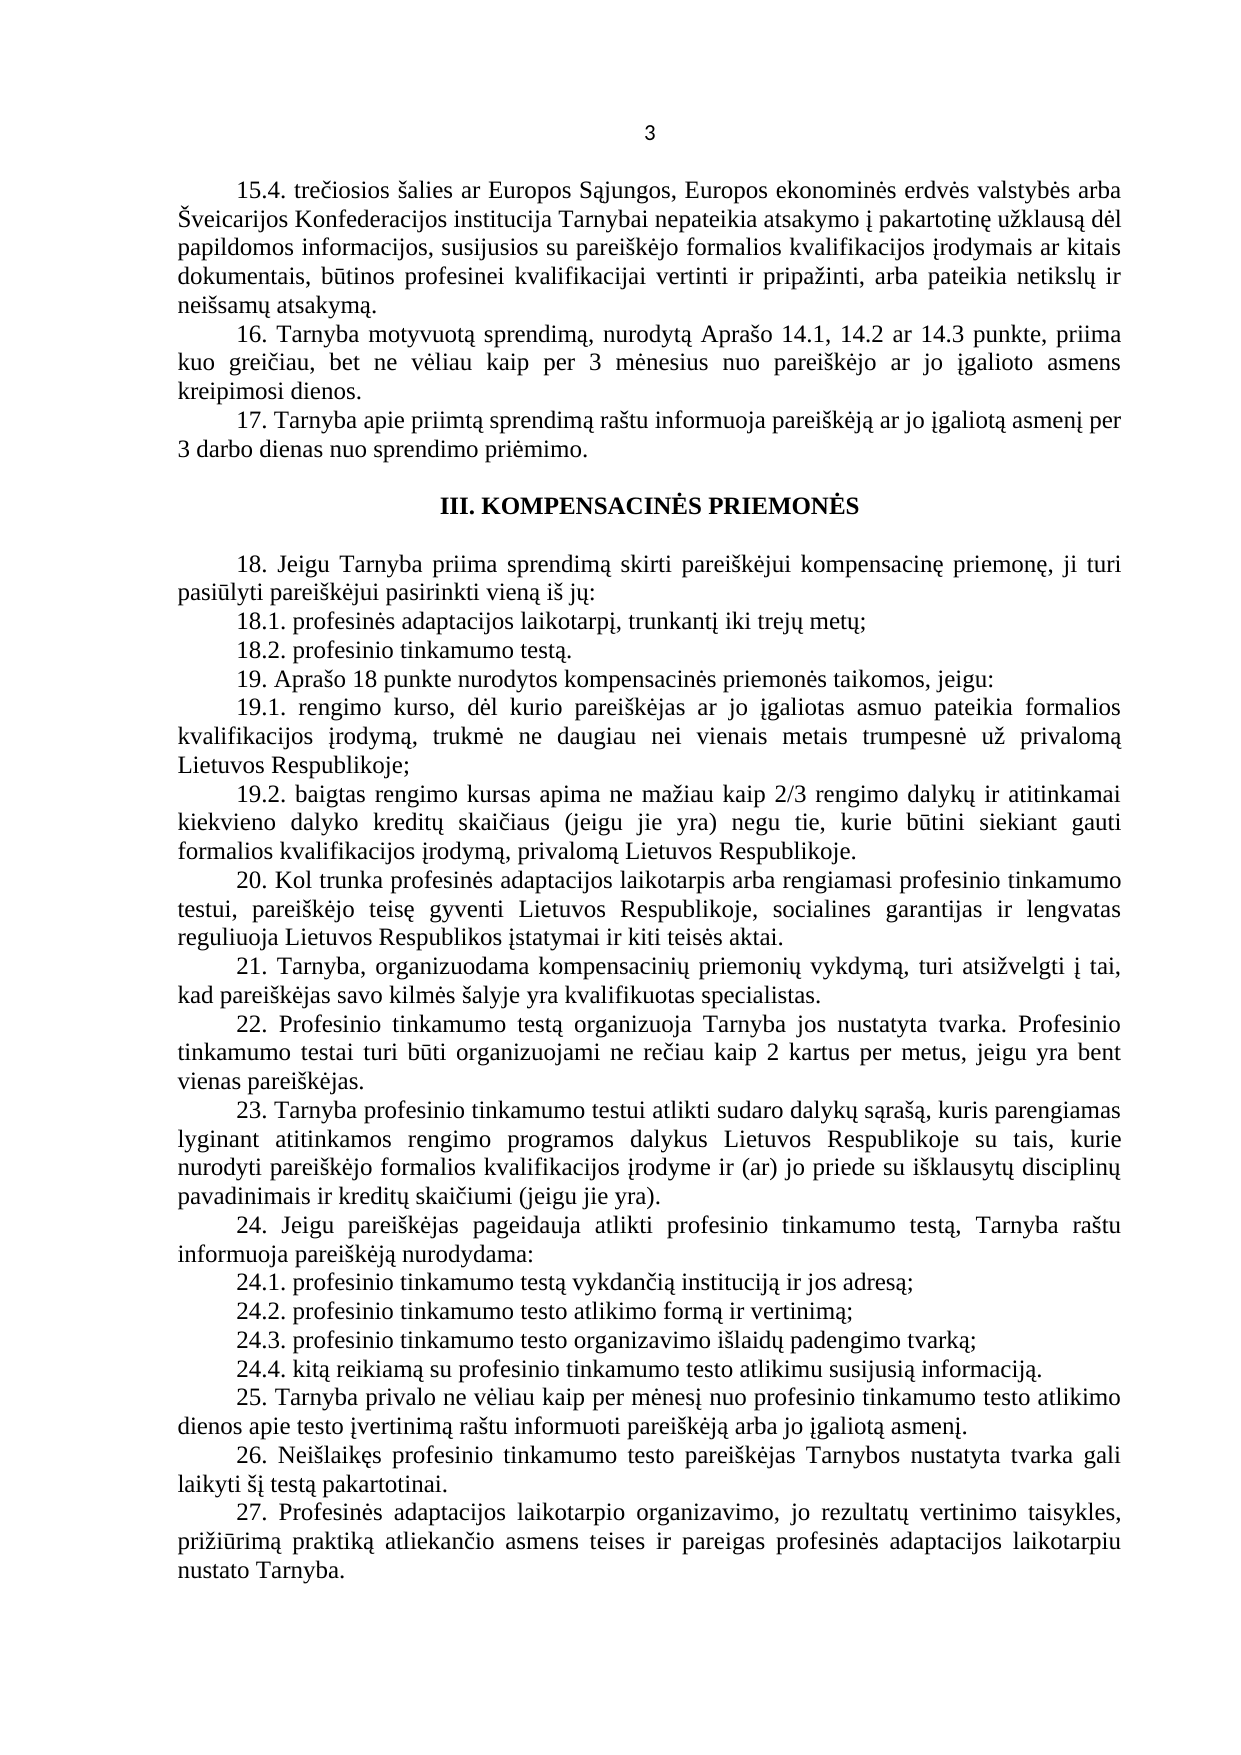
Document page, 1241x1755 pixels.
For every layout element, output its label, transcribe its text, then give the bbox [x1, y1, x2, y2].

text 26. Neišlaikęs profesinio tinkamumo testo pareiškėjas Tarnybos nustatyta tvarka gali laikyti šį testą pakartotinai. [177, 1440, 1122, 1497]
text 24.4. kitą reikiamą su profesinio tinkamumo testo atlikimu susijusią informaciją. [177, 1354, 1122, 1382]
text 19.1. rengimo kurso, dėl kurio pareiškėjas ar jo įgaliotas asmuo pateikia formalios kvalifikacijos įrodymą, trukmė ne daugiau nei vienais metais trumpesnė už privalomą Lietuvos Respublikoje; [177, 692, 1122, 779]
text 19.2. baigtas rengimo kursas apima ne mažiau kaip 2/3 rengimo dalykų ir atitinkamai kiekvieno dalyko kreditų skaičiaus (jeigu jie yra) negu tie, kurie būtini siekiant gauti formalios kvalifikacijos įrodymą, privalomą Lietuvos Respublikoje. [177, 779, 1122, 865]
text 16. Tarnyba motyvuotą sprendimą, nurodytą Aprašo 14.1, 14.2 ar 14.3 punkte, priima kuo greičiau, bet ne vėliau kaip per 3 mėnesius nuo pareiškėjo ar jo įgalioto asmens kreipimosi dienos. [177, 319, 1122, 405]
text 19. Aprašo 18 punkte nurodytos kompensacinės priemonės taikomos, jeigu: [177, 664, 1122, 692]
text 18.2. profesinio tinkamumo testą. [177, 635, 1122, 664]
text 24.3. profesinio tinkamumo testo organizavimo išlaidų padengimo tvarką; [177, 1325, 1122, 1354]
text III. KOMPENSACINĖS PRIEMONĖS [177, 491, 1122, 520]
text 17. Tarnyba apie priimtą sprendimą raštu informuoja pareiškėją ar jo įgaliotą asmenį per 3 darbo dienas nuo sprendimo priėmimo. [177, 405, 1122, 462]
text 24.2. profesinio tinkamumo testo atlikimo formą ir vertinimą; [177, 1296, 1122, 1325]
text 24.1. profesinio tinkamumo testą vykdančią instituciją ir jos adresą; [177, 1267, 1122, 1296]
text 22. Profesinio tinkamumo testą organizuoja Tarnyba jos nustatyta tvarka. Profesinio tinkamumo testai turi būti organizuojami ne rečiau kaip 2 kartus per metus, jeigu yra bent vienas pareiškėjas. [177, 1009, 1122, 1095]
text 21. Tarnyba, organizuodama kompensacinių priemonių vykdymą, turi atsižvelgti į tai, kad pareiškėjas savo kilmės šalyje yra kvalifikuotas specialistas. [177, 951, 1122, 1009]
text 18.1. profesinės adaptacijos laikotarpį, trunkantį iki trejų metų; [177, 606, 1122, 635]
text 27. Profesinės adaptacijos laikotarpio organizavimo, jo rezultatų vertinimo taisykles, prižiūrimą praktiką atliekančio asmens teises ir pareigas profesinės adaptacijos laikotarpiu nustato Tarnyba. [177, 1497, 1122, 1584]
text 23. Tarnyba profesinio tinkamumo testui atlikti sudaro dalykų sąrašą, kuris parengiamas lyginant atitinkamos rengimo programos dalykus Lietuvos Respublikoje su tais, kurie nurodyti pareiškėjo formalios kvalifikacijos įrodyme ir (ar) jo priede su išklausytų disciplinų pavadinimais ir kreditų skaičiumi (jeigu jie yra). [177, 1095, 1122, 1210]
text 20. Kol trunka profesinės adaptacijos laikotarpis arba rengiamasi profesinio tinkamumo testui, pareiškėjo teisę gyventi Lietuvos Respublikoje, socialines garantijas ir lengvatas reguliuoja Lietuvos Respublikos įstatymai ir kiti teisės aktai. [177, 865, 1122, 951]
text 15.4. trečiosios šalies ar Europos Sąjungos, Europos ekonominės erdvės valstybės arba Šveicarijos Konfederacijos institucija Tarnybai nepateikia atsakymo į pakartotinę užklausą dėl papildomos informacijos, susijusios su pareiškėjo formalios kvalifikacijos įrodymais ar kitais dokumentais, būtinos profesinei kvalifikacijai vertinti ir pripažinti, arba pateikia netikslų ir neišsamų atsakymą. [177, 175, 1122, 319]
text 18. Jeigu Tarnyba priima sprendimą skirti pareiškėjui kompensacinę priemonę, ji turi pasiūlyti pareiškėjui pasirinkti vieną iš jų: [177, 549, 1122, 606]
text 24. Jeigu pareiškėjas pageidauja atlikti profesinio tinkamumo testą, Tarnyba raštu informuoja pareiškėją nurodydama: [177, 1210, 1122, 1267]
text 25. Tarnyba privalo ne vėliau kaip per mėnesį nuo profesinio tinkamumo testo atlikimo dienos apie testo įvertinimą raštu informuoti pareiškėją arba jo įgaliotą asmenį. [177, 1382, 1122, 1440]
